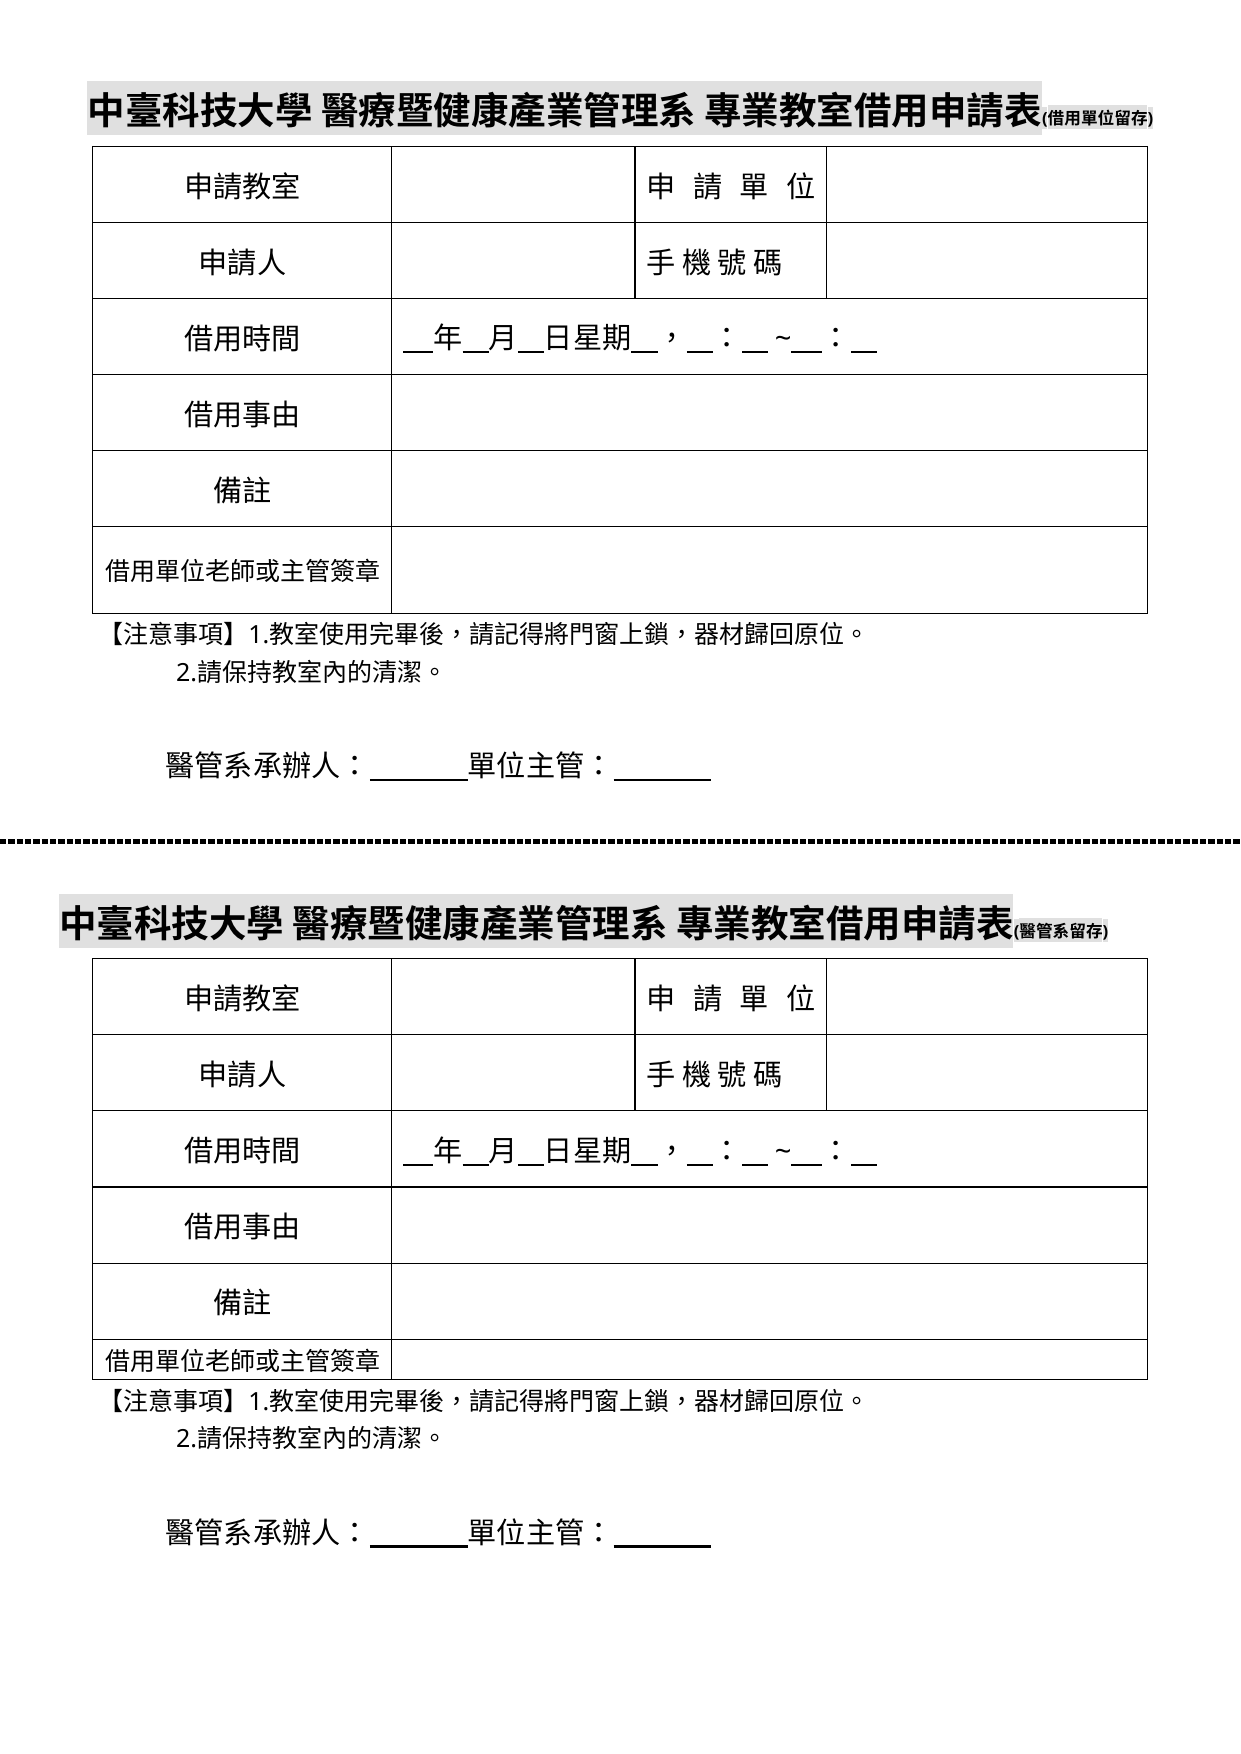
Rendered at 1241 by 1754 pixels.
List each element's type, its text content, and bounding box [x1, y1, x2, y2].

table_cell 借用時間 [93, 1111, 391, 1186]
table_header [392, 959, 634, 1034]
table_cell [392, 1264, 1147, 1338]
table_cell 借用單位老師或主管簽章 [93, 1340, 391, 1379]
text 醫管系承辦人： 單位主管： [59, 1493, 1181, 1568]
table_header [392, 147, 634, 222]
table_cell [392, 223, 634, 298]
table_cell 申請人 [93, 223, 391, 298]
text 【注意事項】1.教室使用完畢後，請記得將門窗上鎖，器材歸回原位。 [59, 614, 1181, 651]
table_cell 手 機 號 碼 [636, 223, 826, 298]
table_cell 手 機 號 碼 [636, 1035, 826, 1110]
table_cell [392, 1188, 1147, 1262]
table_cell 年 月 日星期 ， ： ~ ： [392, 299, 1147, 374]
table_cell 借用事由 [93, 1188, 391, 1262]
table_header [827, 959, 1147, 1034]
text 中臺科技大學 醫療暨健康產業管理系 專業教室借用申請表(借用單位留存) [59, 71, 1181, 146]
text 中臺科技大學 醫療暨健康產業管理系 專業教室借用申請表(醫管系留存) [59, 883, 1240, 958]
table_header [0, 839, 1240, 883]
text 【注意事項】1.教室使用完畢後，請記得將門窗上鎖，器材歸回原位。 [59, 1380, 1181, 1418]
table_cell [392, 527, 1147, 613]
table_cell 借用單位老師或主管簽章 [93, 527, 391, 613]
table_cell 借用時間 [93, 299, 391, 374]
table_cell [827, 1035, 1147, 1110]
table_cell 備註 [93, 451, 391, 526]
table_cell 年 月 日星期 ， ： ~ ： [392, 1111, 1147, 1186]
text 2.請保持教室內的清潔。 [59, 651, 1181, 689]
text 醫管系承辦人： 單位主管： [59, 726, 1181, 801]
table_header 申請單位 [636, 147, 826, 222]
table_cell 借用事由 [93, 375, 391, 450]
table_cell [392, 451, 1147, 526]
table_header 申請教室 [93, 959, 391, 1034]
table_cell [392, 1035, 634, 1110]
table_cell 備註 [93, 1264, 391, 1338]
text 2.請保持教室內的清潔。 [59, 1418, 1181, 1455]
table_header [827, 147, 1147, 222]
table_cell [392, 1340, 1147, 1379]
table_header 申請教室 [93, 147, 391, 222]
table_cell [827, 223, 1147, 298]
table_cell [392, 375, 1147, 450]
table_header 申請單位 [636, 959, 826, 1034]
table_cell 申請人 [93, 1035, 391, 1110]
